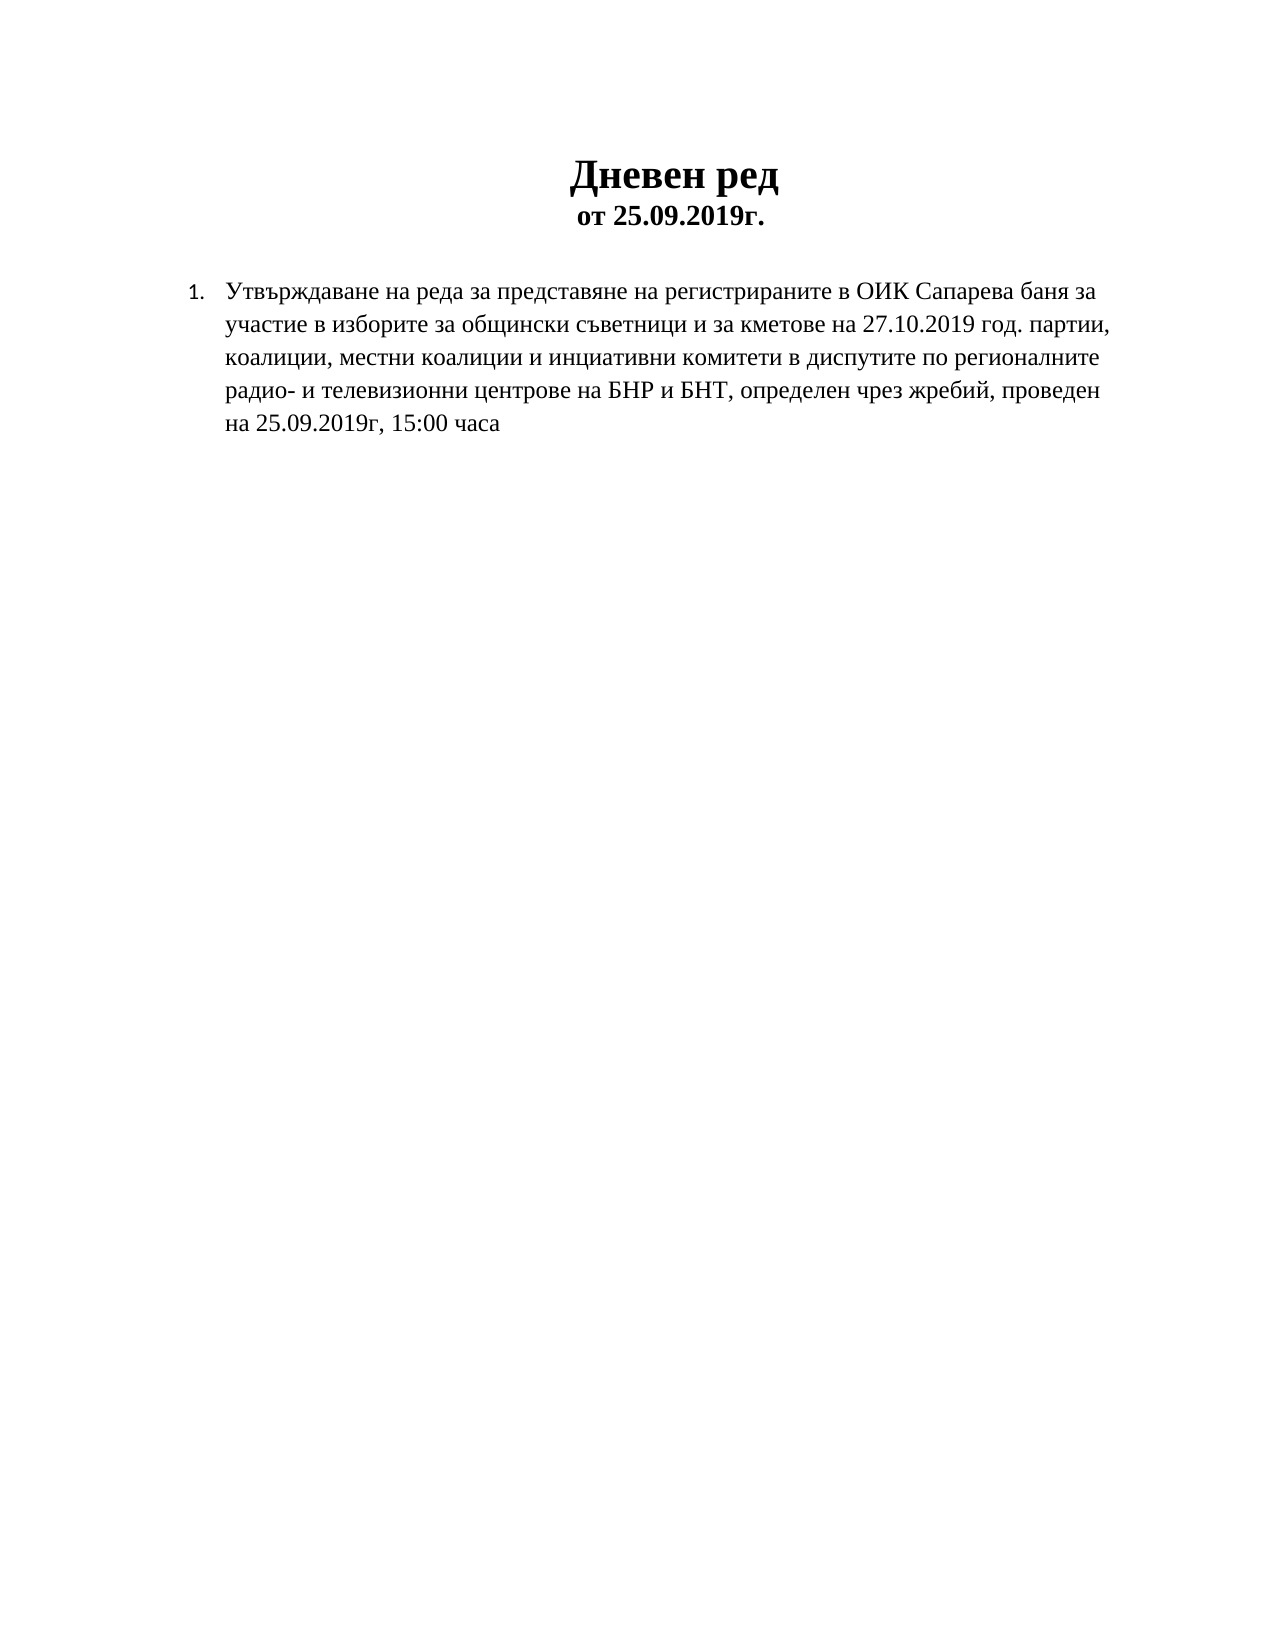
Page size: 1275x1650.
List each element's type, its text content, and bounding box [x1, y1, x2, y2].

list Утвърждаване на реда за представяне на регистрираните в ОИК Сапарева баня за участие в изборите за общински съветници и за кметове на 27.10.2019 год. партии, коалиции, местни коалиции и инциативни комитети в диспутите по регионалните радио- и телевизионни центрове на БНР и БНТ, определен чрез жребий, проведен на 25.09.2019г, 15:00 часа [187, 276, 1125, 437]
text от 25.09.2019г. [150, 198, 1125, 231]
text Дневен ред [150, 150, 1125, 198]
